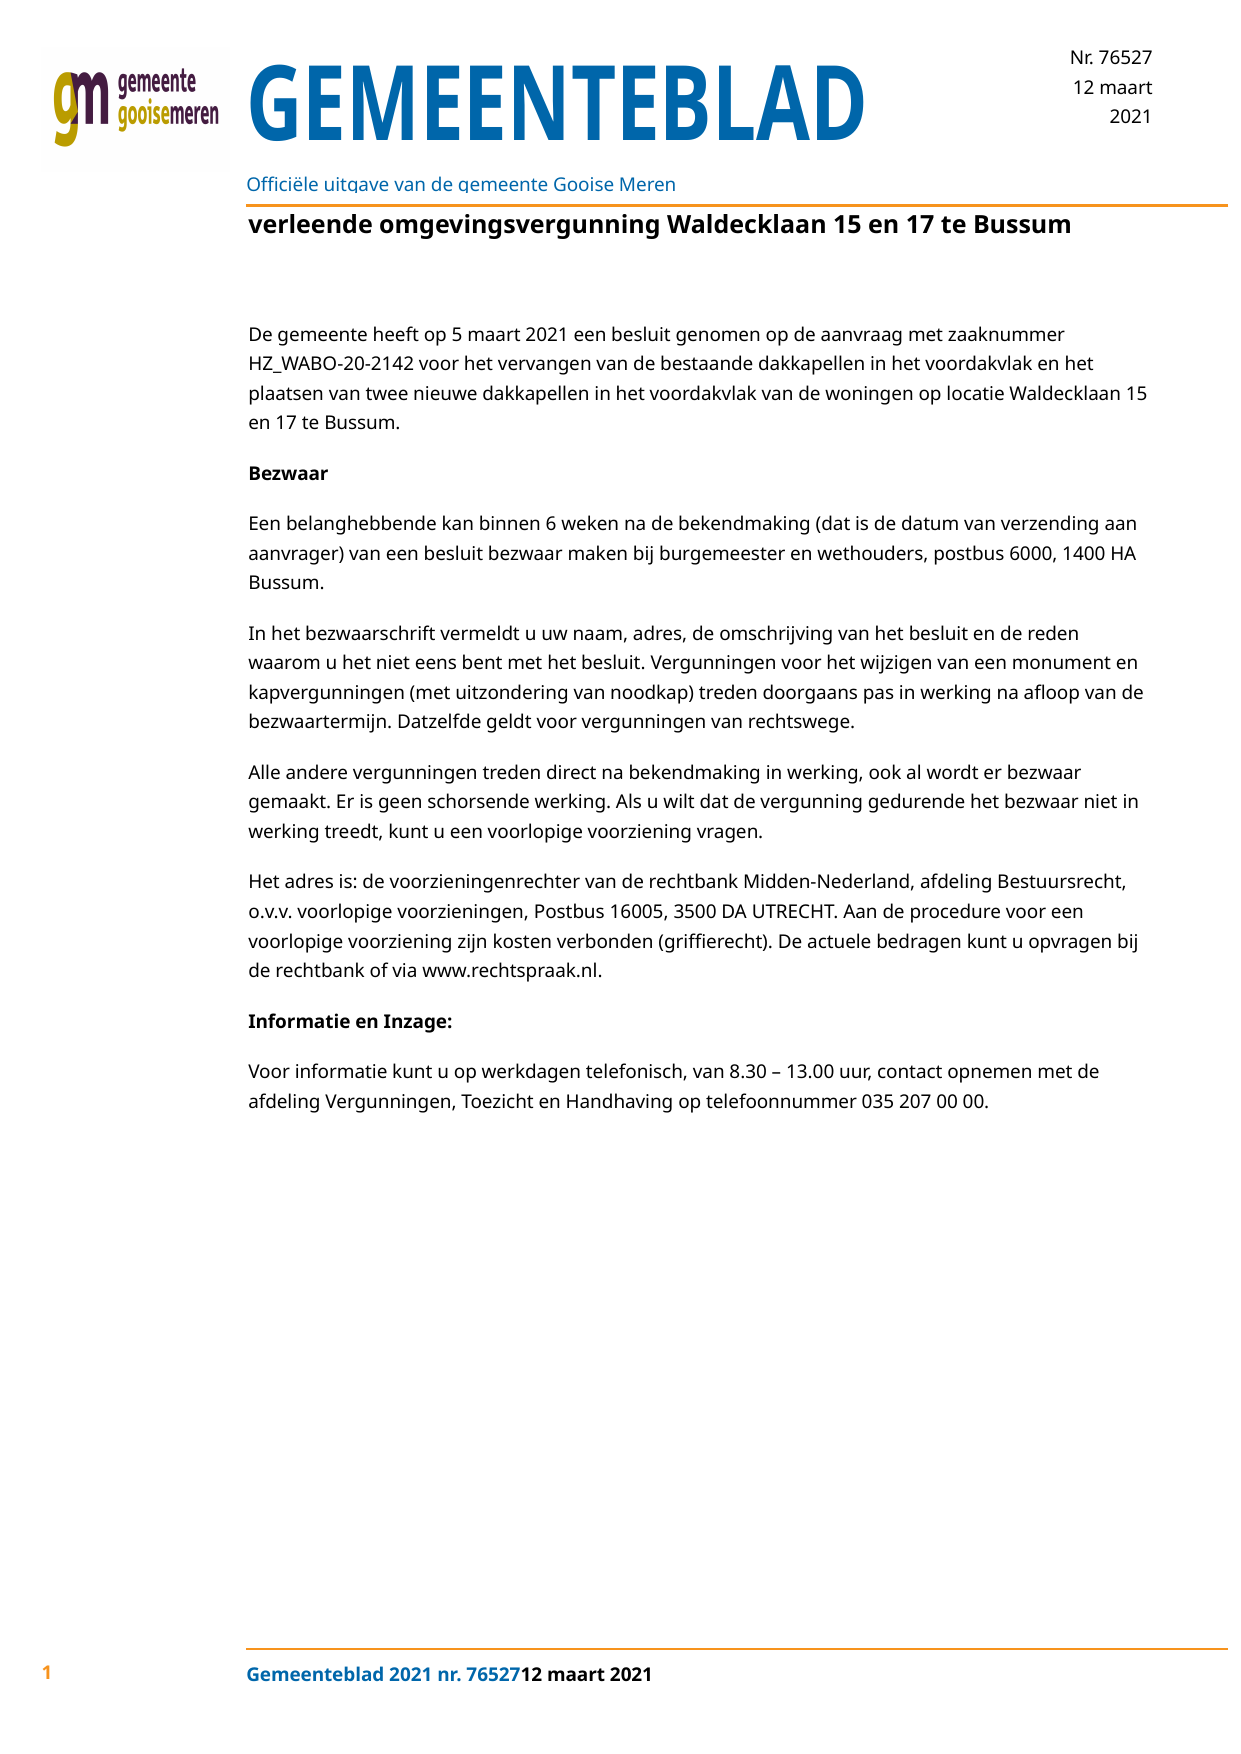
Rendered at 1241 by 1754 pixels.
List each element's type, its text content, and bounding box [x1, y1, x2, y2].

text De gemeente heeft op 5 maart 2021 een besluit genomen op de aanvraag met zaaknummer HZ_WABO-20-2142 voor het vervangen van de bestaande dakkapellen in het voordakvlak en het plaatsen van twee nieuwe dakkapellen in het voordakvlak van de woningen op locatie Waldecklaan 15 en 17 te Bussum. [248, 321, 1152, 435]
picture [41, 47, 231, 172]
text Bezwaar [248, 460, 1152, 486]
text Het adres is: de voorzieningenrechter van de rechtbank Midden-Nederland, afdeling Bestuursrecht, o.v.v. voorlopige voorzieningen, Postbus 16005, 3500 DA UTRECHT. Aan de procedure voor een voorlopige voorziening zijn kosten verbonden (griffierecht). De actuele bedragen kunt u opvragen bij de rechtbank of via www.rechtspraak.nl. [248, 869, 1152, 983]
text In het bezwaarschrift vermeldt u uw naam, adres, de omschrijving van het besluit en de reden waarom u het niet eens bent met het besluit. Vergunningen voor het wijzigen van een monument en kapvergunningen (met uitzondering van noodkap) treden doorgaans pas in werking na afloop van de bezwaartermijn. Datzelfde geldt voor vergunningen van rechtswege. [248, 620, 1152, 734]
text Een belanghebbende kan binnen 6 weken na de bekendmaking (dat is de datum van verzending aan aanvrager) van een besluit bezwaar maken bij burgemeester en wethouders, postbus 6000, 1400 HA Bussum. [248, 510, 1152, 595]
text Alle andere vergunningen treden direct na bekendmaking in werking, ook al wordt er bezwaar gemaakt. Er is geen schorsende werking. Als u wilt dat de vergunning gedurende het bezwaar niet in werking treedt, kunt u een voorlopige voorziening vragen. [248, 759, 1152, 844]
text Voor informatie kunt u op werkdagen telefonisch, van 8.30 – 13.00 uur, contact opnemen met de afdeling Vergunningen, Toezicht en Handhaving op telefoonnummer 035 207 00 00. [248, 1058, 1152, 1113]
text Informatie en Inzage: [248, 1008, 1152, 1033]
text verleende omgevingsvergunning Waldecklaan 15 en 17 te Bussum [248, 207, 1152, 241]
